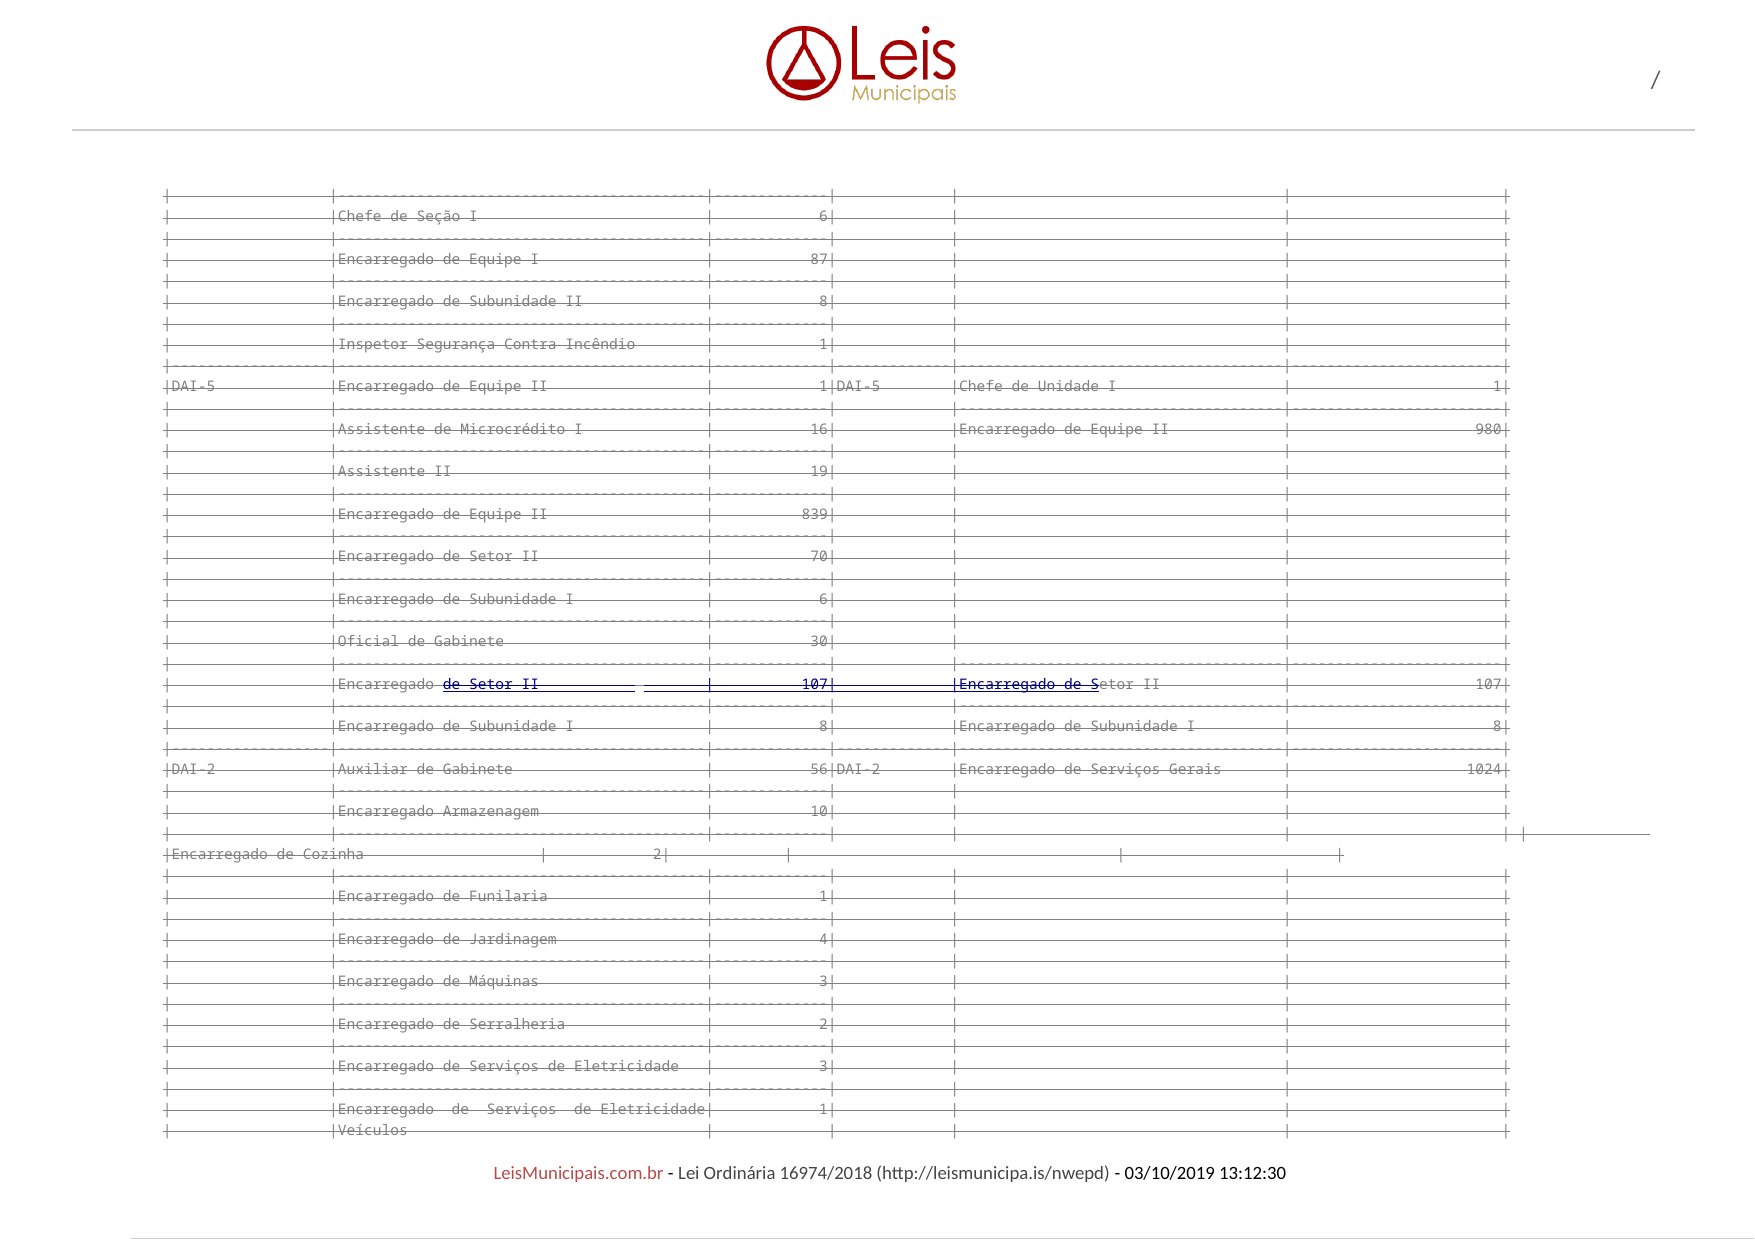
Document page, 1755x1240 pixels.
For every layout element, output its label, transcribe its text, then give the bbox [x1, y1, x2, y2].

text | |Encarregado de Equipe I | 87| | | | [163, 249, 1654, 268]
text | |------------------------------------------|-------------| | | | [163, 950, 1654, 970]
text | |------------------------------------------|-------------| | | | [163, 610, 1654, 630]
text |------------------|------------------------------------------|-------------|-------------|-------------------------------------|------------------------| [163, 355, 1654, 375]
text | |Encarregado de Serralheria | 2| | | | [163, 1014, 1654, 1033]
text |------------------|------------------------------------------|-------------|-------------|-------------------------------------|------------------------| [163, 737, 1654, 757]
text | |Oficial de Gabinete | 30| | | | [163, 631, 1654, 651]
text | |------------------------------------------|-------------| |-------------------------------------|------------------------| [163, 397, 1654, 417]
text | |------------------------------------------|-------------| | | | [163, 1035, 1654, 1055]
text | |Encarregado de Subunidade I | 8| |Encarregado de Subunidade I | 8| [163, 716, 1654, 736]
text | |------------------------------------------|-------------| | | | [163, 865, 1654, 885]
text | |Encarregado de Setor II | 107| |Encarregado de Setor II | 107| [163, 674, 1654, 693]
text | |------------------------------------------|-------------| | | | [163, 992, 1654, 1012]
text | |------------------------------------------|-------------| | | | [163, 440, 1654, 460]
text | |------------------------------------------|-------------| | | | [163, 907, 1654, 927]
text | |------------------------------------------|-------------| |-------------------------------------|------------------------| [163, 652, 1654, 672]
text | |Encarregado de Serviços de Eletricidade| 1| | | | [163, 1099, 1654, 1118]
text | |------------------------------------------|-------------| | | | | |Encarregado de Cozinha | 2| | | | [163, 822, 1654, 863]
text | |------------------------------------------|-------------| | | | [163, 780, 1654, 800]
text | |Encarregado Armazenagem | 10| | | | [163, 801, 1654, 821]
text | |Encarregado de Subunidade I | 6| | | | [163, 589, 1654, 608]
text | |Assistente de Microcrédito I | 16| |Encarregado de Equipe II | 980| [163, 419, 1654, 438]
text | |------------------------------------------|-------------| |-------------------------------------|------------------------| [163, 695, 1654, 715]
text | |Assistente II | 19| | | | [163, 461, 1654, 481]
text | |------------------------------------------|-------------| | | | [163, 525, 1654, 545]
text | |------------------------------------------|-------------| | | | [163, 482, 1654, 502]
text | |Veículos | | | | | [163, 1120, 1654, 1140]
text | |------------------------------------------|-------------| | | | [163, 312, 1654, 332]
text | |------------------------------------------|-------------| | | | [163, 270, 1654, 290]
text | |------------------------------------------|-------------| | | | [163, 227, 1654, 247]
text | |Chefe de Seção I | 6| | | | [163, 206, 1654, 226]
text | |Inspetor Segurança Contra Incêndio | 1| | | | [163, 334, 1654, 353]
text | |------------------------------------------|-------------| | | | [163, 1077, 1654, 1097]
text | |------------------------------------------|-------------| | | | [163, 567, 1654, 587]
text | |Encarregado de Subunidade II | 8| | | | [163, 291, 1654, 311]
text | |Encarregado de Serviços de Eletricidade | 3| | | | [163, 1056, 1654, 1076]
text | |Encarregado de Máquinas | 3| | | | [163, 971, 1654, 991]
text | |Encarregado de Funilaria | 1| | | | [163, 886, 1654, 906]
text | |Encarregado de Jardinagem | 4| | | | [163, 929, 1654, 948]
text |DAI-5 |Encarregado de Equipe II | 1|DAI-5 |Chefe de Unidade I | 1| [163, 376, 1654, 396]
text | |------------------------------------------|-------------| | | | [163, 185, 1654, 205]
text | |Encarregado de Setor II | 70| | | | [163, 546, 1654, 566]
text | |Encarregado de Equipe II | 839| | | | [163, 504, 1654, 523]
text |DAI-2 |Auxiliar de Gabinete | 56|DAI-2 |Encarregado de Serviços Gerais | 1024| [163, 759, 1654, 778]
